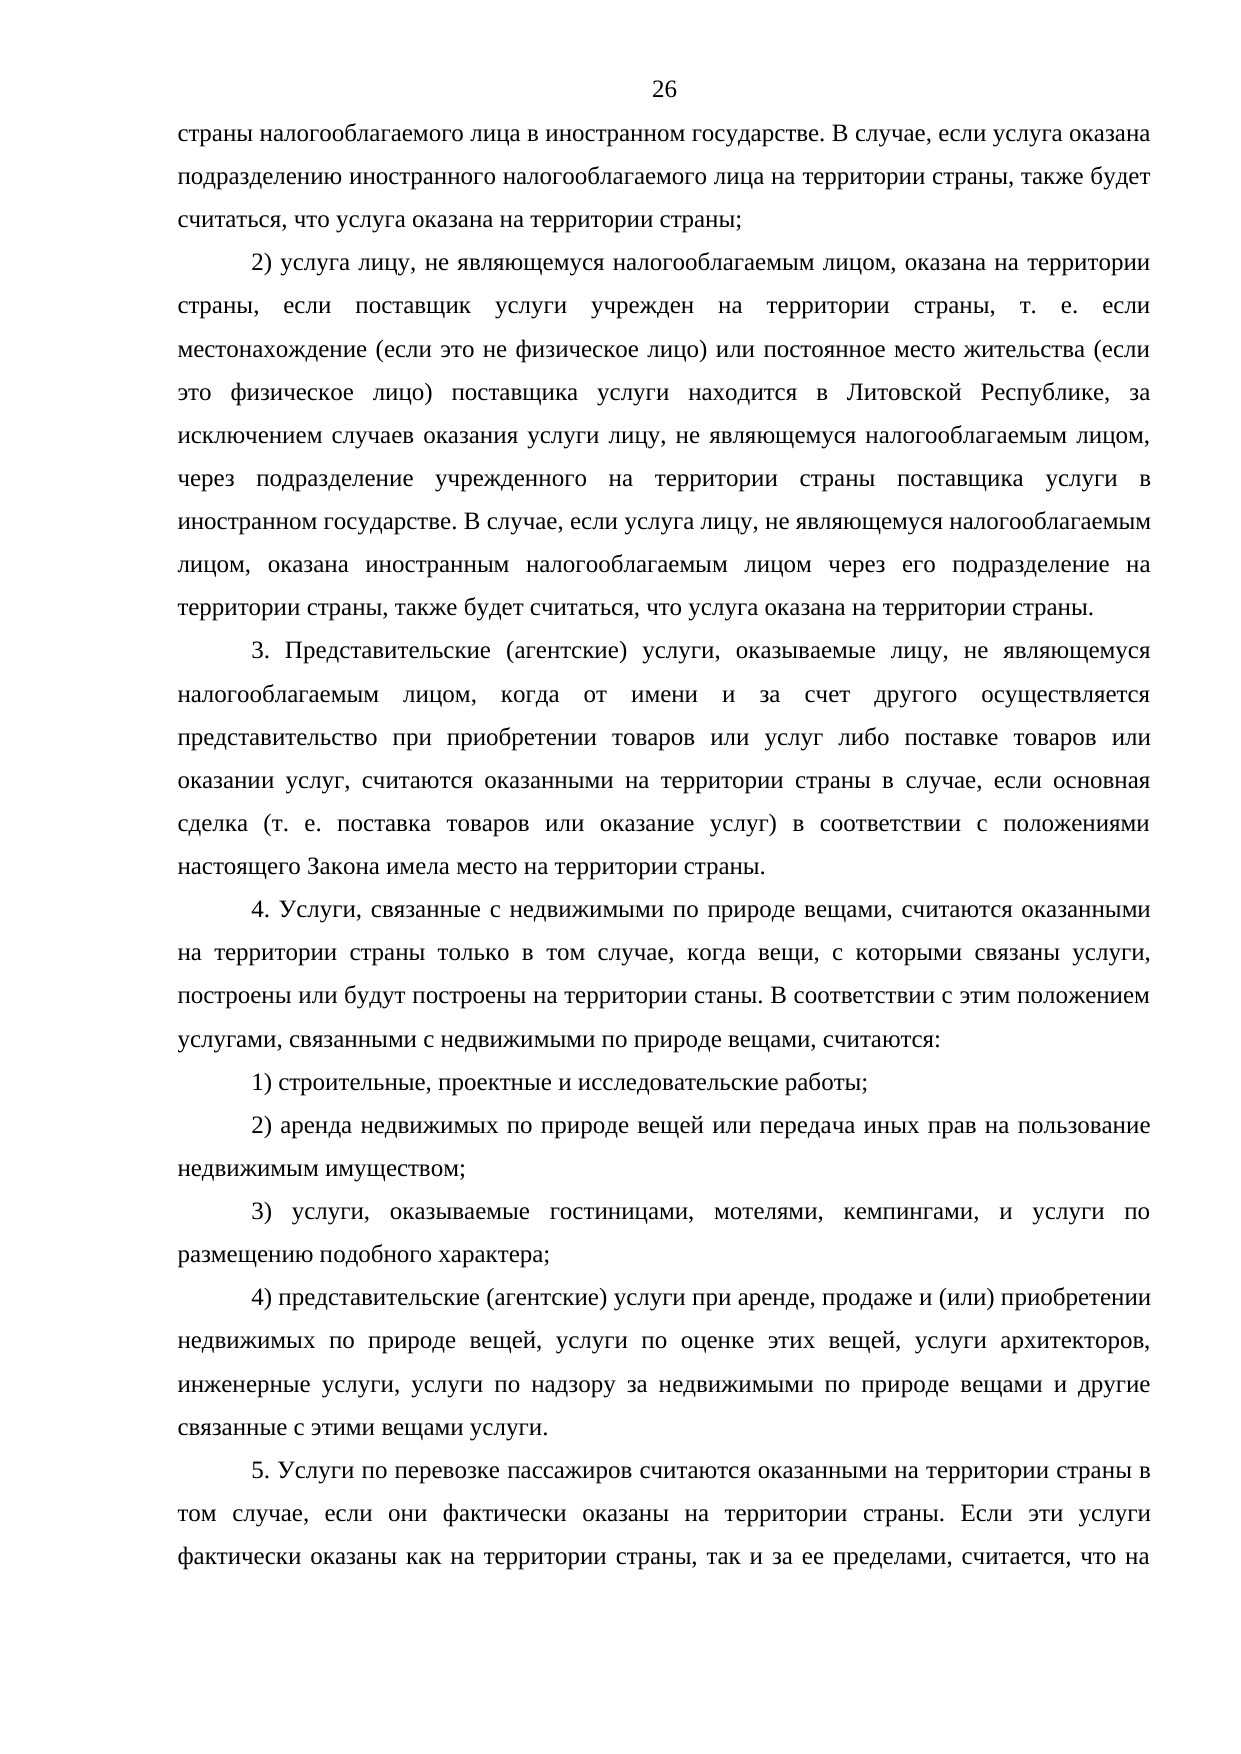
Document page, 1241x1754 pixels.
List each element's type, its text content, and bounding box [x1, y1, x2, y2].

text страны налогооблагаемого лица в иностранном государстве. В случае, если услуга оказана подразделению иностранного налогооблагаемого лица на территории страны, также будет считаться, что услуга оказана на территории страны; [177, 118, 1152, 233]
text 3. Представительские (агентские) услуги, оказываемые лицу, не являющемуся налогооблагаемым лицом, когда от имени и за счет другого осуществляется представительство при приобретении товаров или услуг либо поставке товаров или оказании услуг, считаются оказанными на территории страны в случае, если основная сделка (т. е. поставка товаров или оказание услуг) в соответствии с положениями настоящего Закона имела место на территории страны. [177, 636, 1152, 880]
text 2) аренда недвижимых по природе вещей или передача иных прав на пользование недвижимым имуществом; [177, 1110, 1152, 1182]
text 3) услуги, оказываемые гостиницами, мотелями, кемпингами, и услуги по размещению подобного характера; [177, 1196, 1152, 1268]
text 4) представительские (агентские) услуги при аренде, продаже и (или) приобретении недвижимых по природе вещей, услуги по оценке этих вещей, услуги архитекторов, инженерные услуги, услуги по надзору за недвижимыми по природе вещами и другие связанные с этими вещами услуги. [177, 1282, 1152, 1441]
text 4. Услуги, связанные с недвижимыми по природе вещами, считаются оказанными на территории страны только в том случае, когда вещи, с которыми связаны услуги, построены или будут построены на территории станы. В соответствии с этим положением услугами, связанными с недвижимыми по природе вещами, считаются: [177, 894, 1152, 1052]
text 2) услуга лицу, не являющемуся налогооблагаемым лицом, оказана на территории страны, если поставщик услуги учрежден на территории страны, т. е. если местонахождение (если это не физическое лицо) или постоянное место жительства (если это физическое лицо) поставщика услуги находится в Литовской Республике, за исключением случаев оказания услуги лицу, не являющемуся налогооблагаемым лицом, через подразделение учрежденного на территории страны поставщика услуги в иностранном государстве. В случае, если услуга лицу, не являющемуся налогооблагаемым лицом, оказана иностранным налогооблагаемым лицом через его подразделение на территории страны, также будет считаться, что услуга оказана на территории страны. [177, 247, 1152, 621]
text 1) строительные, проектные и исследовательские работы; [177, 1067, 1152, 1096]
text 5. Услуги по перевозке пассажиров считаются оказанными на территории страны в том случае, если они фактически оказаны на территории страны. Если эти услуги фактически оказаны как на территории страны, так и за ее пределами, считается, что на [177, 1455, 1152, 1570]
